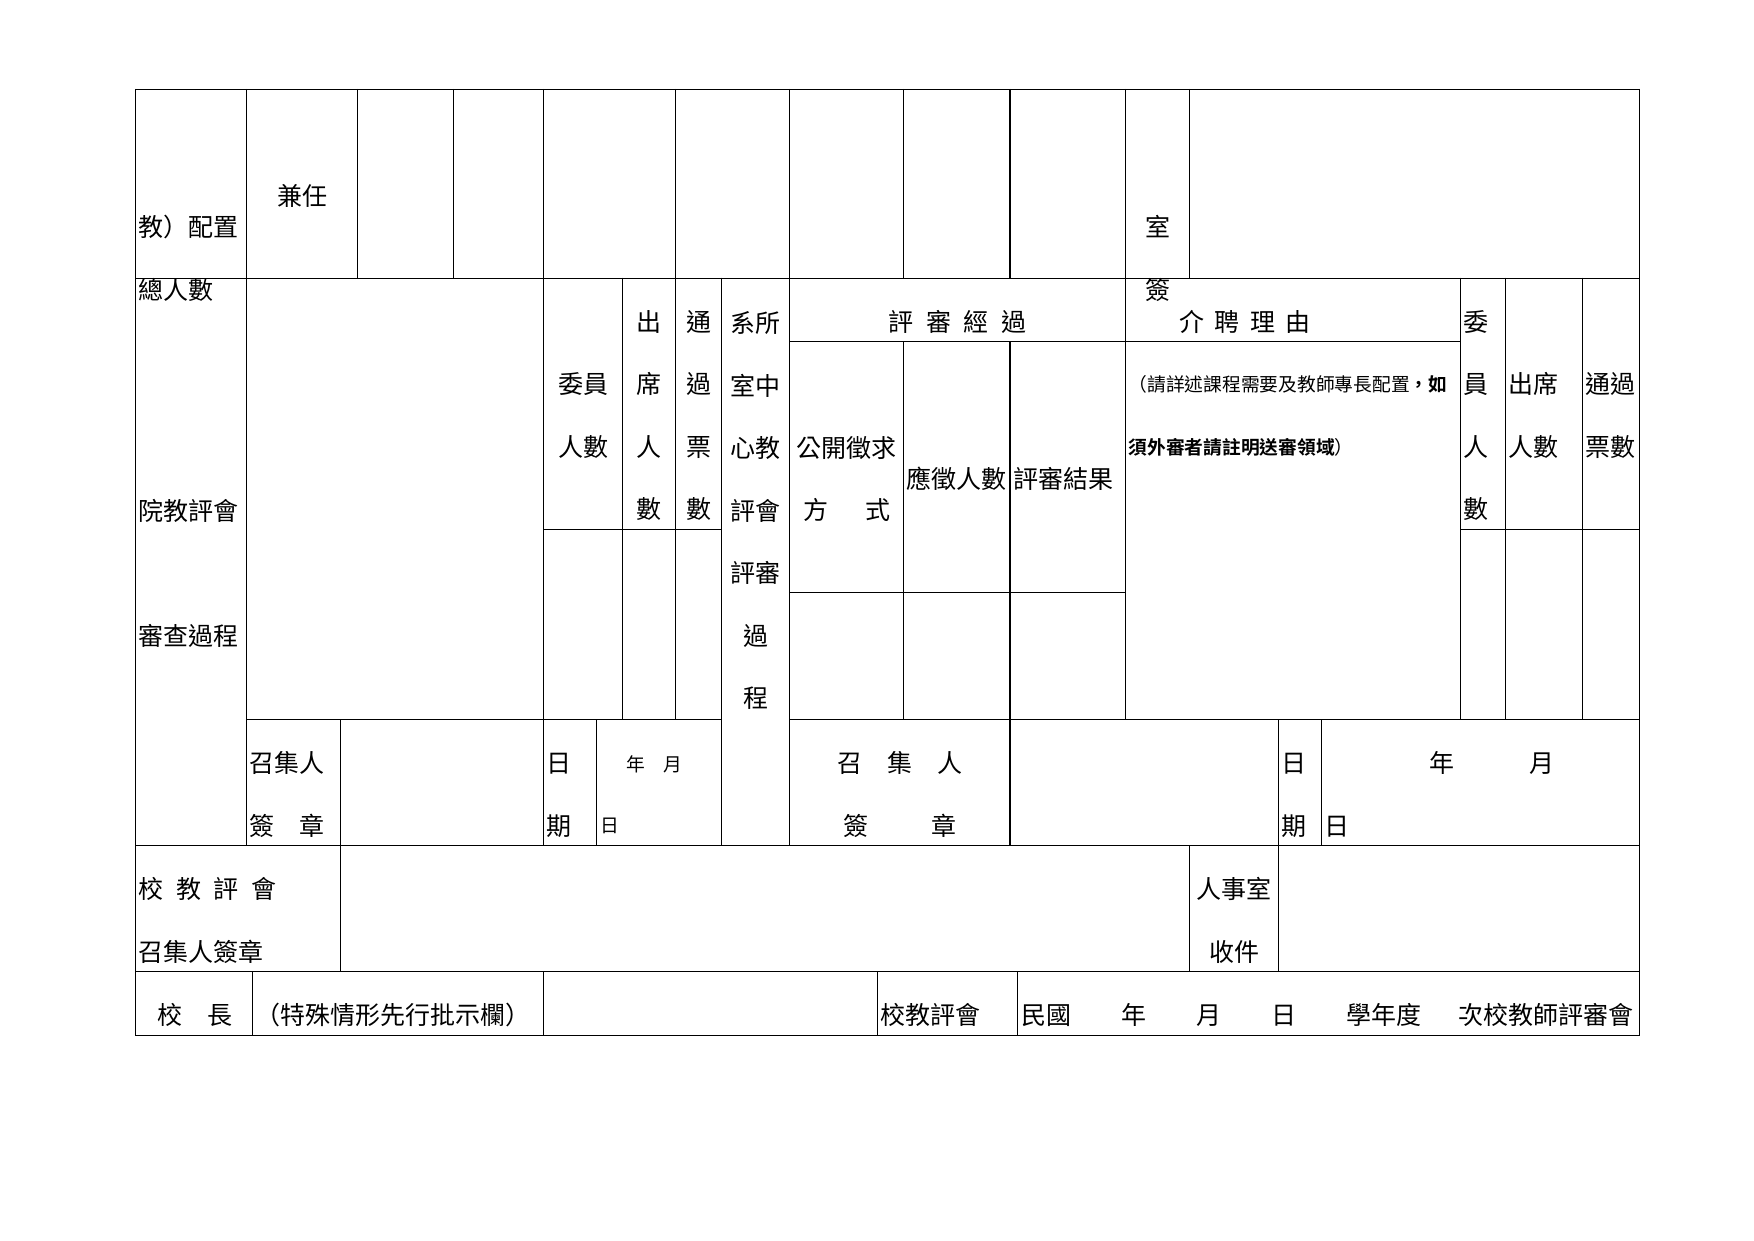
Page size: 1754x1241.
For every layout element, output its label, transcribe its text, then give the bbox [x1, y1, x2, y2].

table_cell [247, 279, 543, 719]
table_cell 人事室收件 [1190, 846, 1278, 971]
table_cell [1461, 530, 1505, 719]
table_cell 委員人數 [544, 279, 622, 528]
table_cell 應徵人數 [904, 342, 1009, 592]
table_cell [544, 972, 877, 1035]
table_cell 年 月 日 [1322, 720, 1639, 845]
table_cell [1640, 845, 1648, 971]
table_cell 介聘理由 [1126, 279, 1460, 341]
table_cell 通過票數 [676, 279, 721, 528]
table_cell [1011, 90, 1125, 277]
table_cell [904, 593, 1009, 719]
table_cell [1640, 278, 1648, 341]
table_cell 日期 [544, 720, 596, 845]
table_cell 系所室中心教評會評審過 程 [722, 279, 789, 719]
table_cell 校 長 [136, 972, 252, 1035]
table_cell 公開徵求方 式 [790, 342, 903, 592]
table_cell [1640, 719, 1648, 845]
table_cell （特殊情形先行批示欄） [253, 972, 543, 1035]
table_cell 人 事 室 簽 註 [1126, 90, 1189, 277]
table_cell [1640, 89, 1648, 277]
table_cell 民國 年 月 日 學年度 次校教師評審會 [1018, 972, 1639, 1035]
table_cell [1506, 530, 1582, 719]
table_cell 評 審 經 過 [790, 279, 1125, 341]
table_cell 兼任 [247, 90, 357, 277]
table_cell [1640, 592, 1648, 719]
table_cell （請詳述課程需要及教師專長配置，如須外審者請註明送審領域） [1126, 342, 1460, 719]
table_cell [454, 90, 543, 277]
table_cell 系所教師（含助教）配置總人數 [136, 90, 246, 277]
table_cell [904, 90, 1009, 277]
table_cell [676, 90, 789, 277]
table_cell 日期 [1279, 720, 1321, 845]
table_cell 委員人數 [1461, 279, 1505, 528]
table_cell 召 集 人 簽 章 [790, 720, 1009, 845]
table_cell [1640, 971, 1648, 1035]
table_cell 校教評會 [878, 972, 1017, 1035]
table_cell 校 教 評 會 召集人簽章 [136, 846, 340, 971]
table_cell 召集人 簽 章 [247, 720, 340, 845]
table_cell 出席人數 [623, 279, 675, 528]
table_cell 通過票數 [1583, 279, 1639, 528]
table_cell [722, 719, 789, 845]
table_cell [1640, 529, 1648, 592]
table_cell [544, 530, 622, 719]
table_cell 年 月 日 [597, 720, 721, 845]
table_cell [1190, 90, 1639, 277]
table_cell 院教評會 審查過程 [136, 279, 246, 845]
table_cell [1279, 846, 1639, 971]
table_cell [358, 90, 453, 277]
table_cell 評審結果 [1011, 342, 1125, 592]
table_cell [341, 846, 1189, 971]
table_cell [1583, 530, 1639, 719]
table_cell [790, 593, 903, 719]
table_cell [1011, 720, 1278, 845]
table_cell [1011, 593, 1125, 719]
table_cell [676, 530, 721, 719]
table_cell [544, 90, 675, 277]
table_cell [341, 720, 543, 845]
table_cell [790, 90, 903, 277]
table_cell [1640, 341, 1648, 528]
table_cell 出席人數 [1506, 279, 1582, 528]
table_cell [623, 530, 675, 719]
